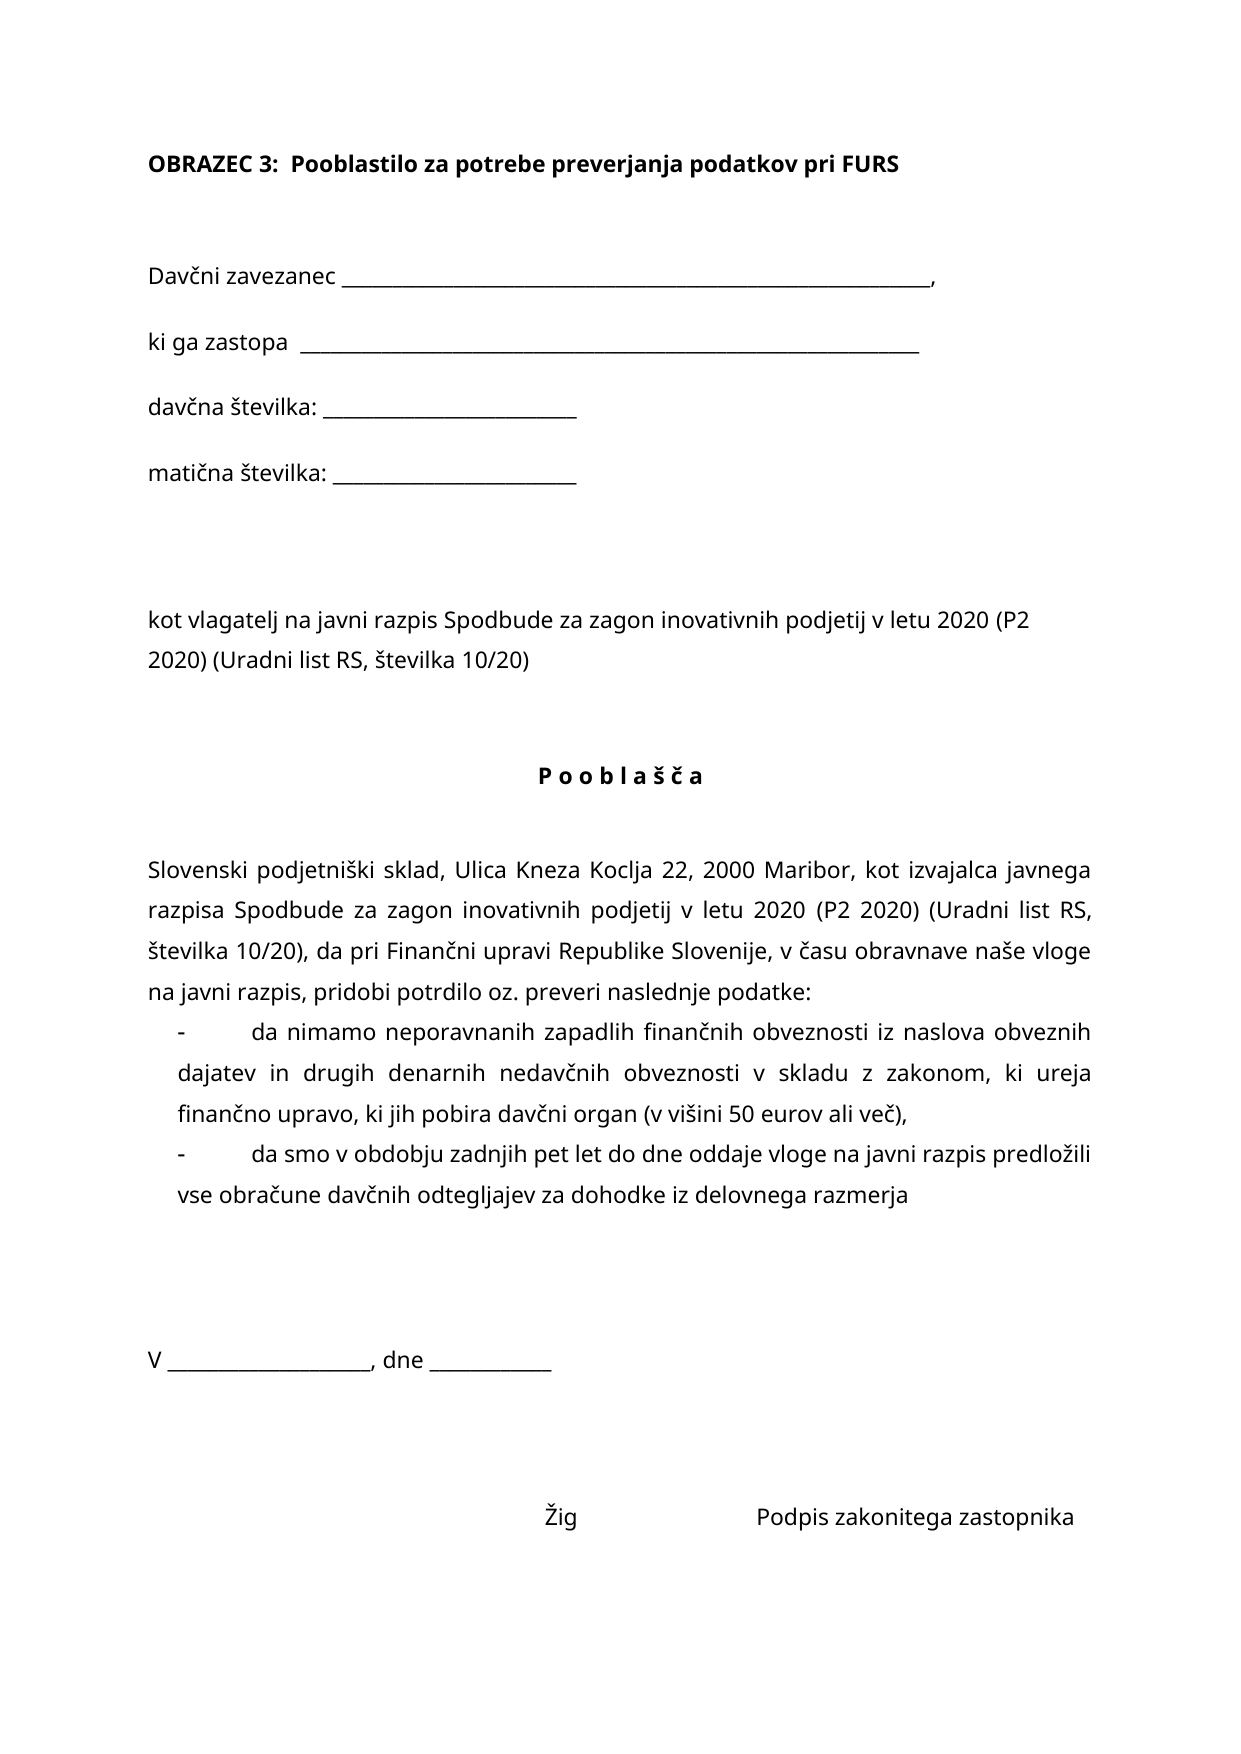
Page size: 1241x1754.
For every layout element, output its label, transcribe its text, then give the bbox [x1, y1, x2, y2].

text matična številka: ________________________ [148, 457, 1093, 488]
list da smo v obdobju zadnjih pet let do dne oddaje vloge na javni razpis predložili vse obračune davčnih odtegljajev za dohodke iz delovnega razmerja [177, 1138, 1093, 1210]
text ki ga zastopa _____________________________________________________________ [148, 326, 1093, 357]
list da nimamo neporavnanih zapadlih finančnih obveznosti iz naslova obveznih dajatev in drugih denarnih nedavčnih obveznosti v skladu z zakonom, ki ureja finančno upravo, ki jih pobira davčni organ (v višini 50 eurov ali več), [177, 1016, 1093, 1129]
text Slovenski podjetniški sklad, Ulica Kneza Koclja 22, 2000 Maribor, kot izvajalca javnega razpisa Spodbude za zagon inovativnih podjetij v letu 2020 (P2 2020) (Uradni list RS, številka 10/20), da pri Finančni upravi Republike Slovenije, v času obravnave naše vloge na javni razpis, pridobi potrdilo oz. preveri naslednje podatke: [148, 854, 1093, 1007]
text Pooblašča [148, 760, 1093, 791]
text V ____________________, dne ____________ [148, 1344, 1093, 1376]
text kot vlagatelj na javni razpis Spodbude za zagon inovativnih podjetij v letu 2020 (P2 2020) (Uradni list RS, številka 10/20) [148, 604, 1093, 676]
text Žig Podpis zakonitega zastopnika [148, 1501, 1093, 1532]
text Davčni zavezanec __________________________________________________________, [148, 260, 1093, 291]
text OBRAZEC 3: Pooblastilo za potrebe preverjanja podatkov pri FURS [148, 148, 1093, 179]
text davčna številka: _________________________ [148, 391, 1093, 423]
